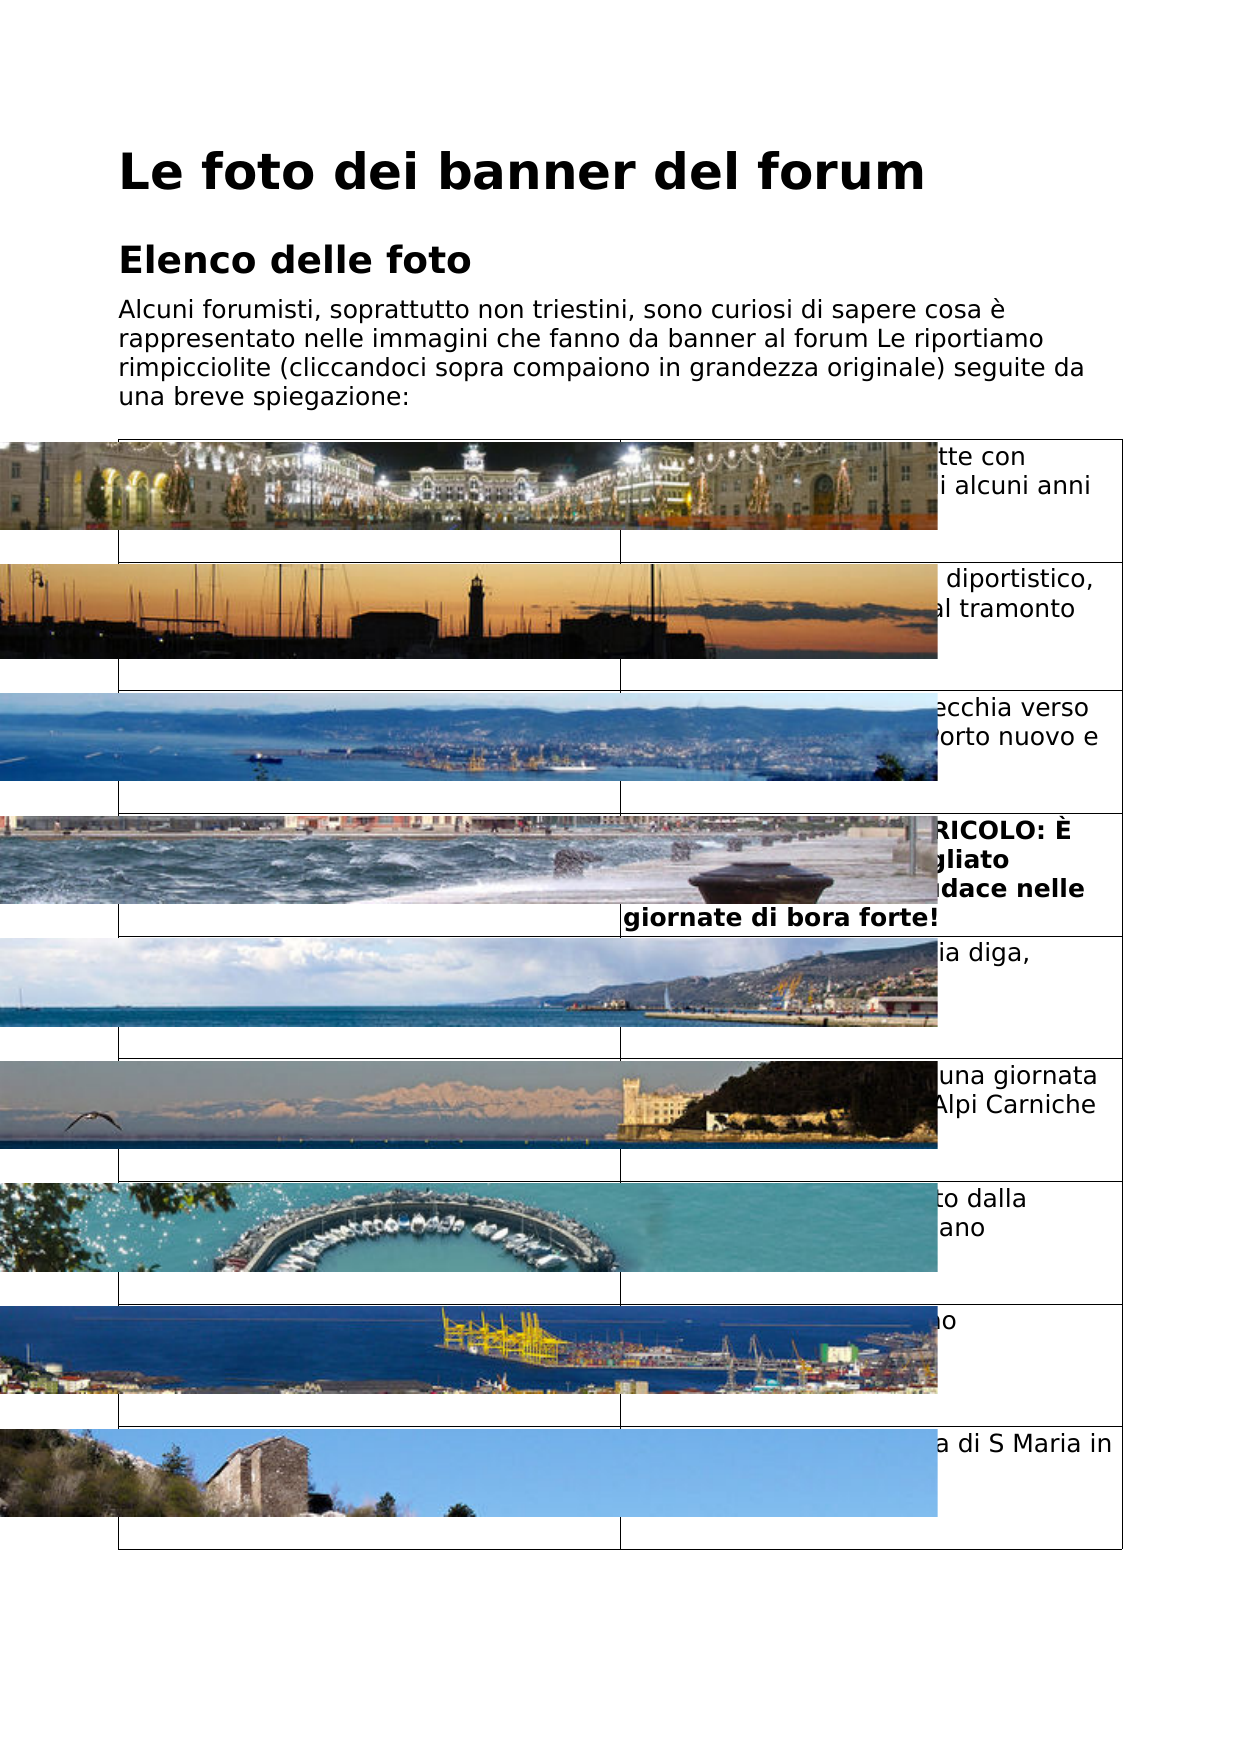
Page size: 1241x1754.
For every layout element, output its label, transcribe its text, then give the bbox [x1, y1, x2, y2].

table_cell [119, 1517, 620, 1549]
table_cell [119, 781, 620, 813]
subtitle Elenco delle foto [118, 239, 1122, 282]
subtitle Le foto dei banner del forum [118, 143, 1122, 201]
table_cell Panoramica da Muggia vecchia verso la città, in direzione del Porto nuovo e le tre dighe [621, 691, 1122, 813]
picture [0, 1183, 938, 1272]
table_cell [119, 1149, 620, 1181]
table_header [119, 530, 620, 562]
table_cell La Sacchetta, il porto ora diportistico, con la vecchia Lanterna al tramonto [621, 563, 1122, 690]
table_cell Il porticciolo di Cedas visto dalla vedetta d'Italia, sull'altipiano [621, 1182, 1122, 1303]
table_cell Porto Nuovo, Molo Settimo [621, 1305, 1122, 1426]
table_cell Il castello di Miramare in una giornata limpida invernale con le Alpi Carniche sullo sfondo [621, 1059, 1122, 1181]
table_cell [119, 1394, 620, 1426]
picture [0, 1429, 938, 1517]
table_cell Val Rosandra, la chiesetta di S Maria in Siaris [621, 1427, 1122, 1549]
table_cell Dalla riva, verso la vecchia diga, Barcola e Miramare [621, 937, 1122, 1058]
picture [0, 693, 938, 781]
text Alcuni forumisti, soprattutto non triestini, sono curiosi di sapere cosa è rappresentato nelle immagini che fanno da banner al forum Le riportiamo rimpicciolite (cliccandoci sopra compaiono in grandezza originale) seguite da una breve spiegazione: [118, 295, 1122, 412]
table_header Piazza Unità d'Italia di notte con l'illuminazione natalizia di alcuni anni fa [621, 440, 1122, 562]
picture [0, 1306, 938, 1394]
table_cell [119, 659, 620, 690]
picture [0, 938, 938, 1027]
table_cell Bora al Molo Audace. PERICOLO: È assolutamente sconsigliato frequentare il molo Audace nelle giornate di bora forte! [621, 814, 1122, 936]
picture [0, 564, 938, 659]
table_cell [119, 904, 620, 936]
picture [0, 1061, 938, 1149]
table_cell [119, 1272, 620, 1303]
picture [0, 816, 938, 904]
table_cell [119, 1027, 620, 1058]
picture [0, 442, 938, 530]
